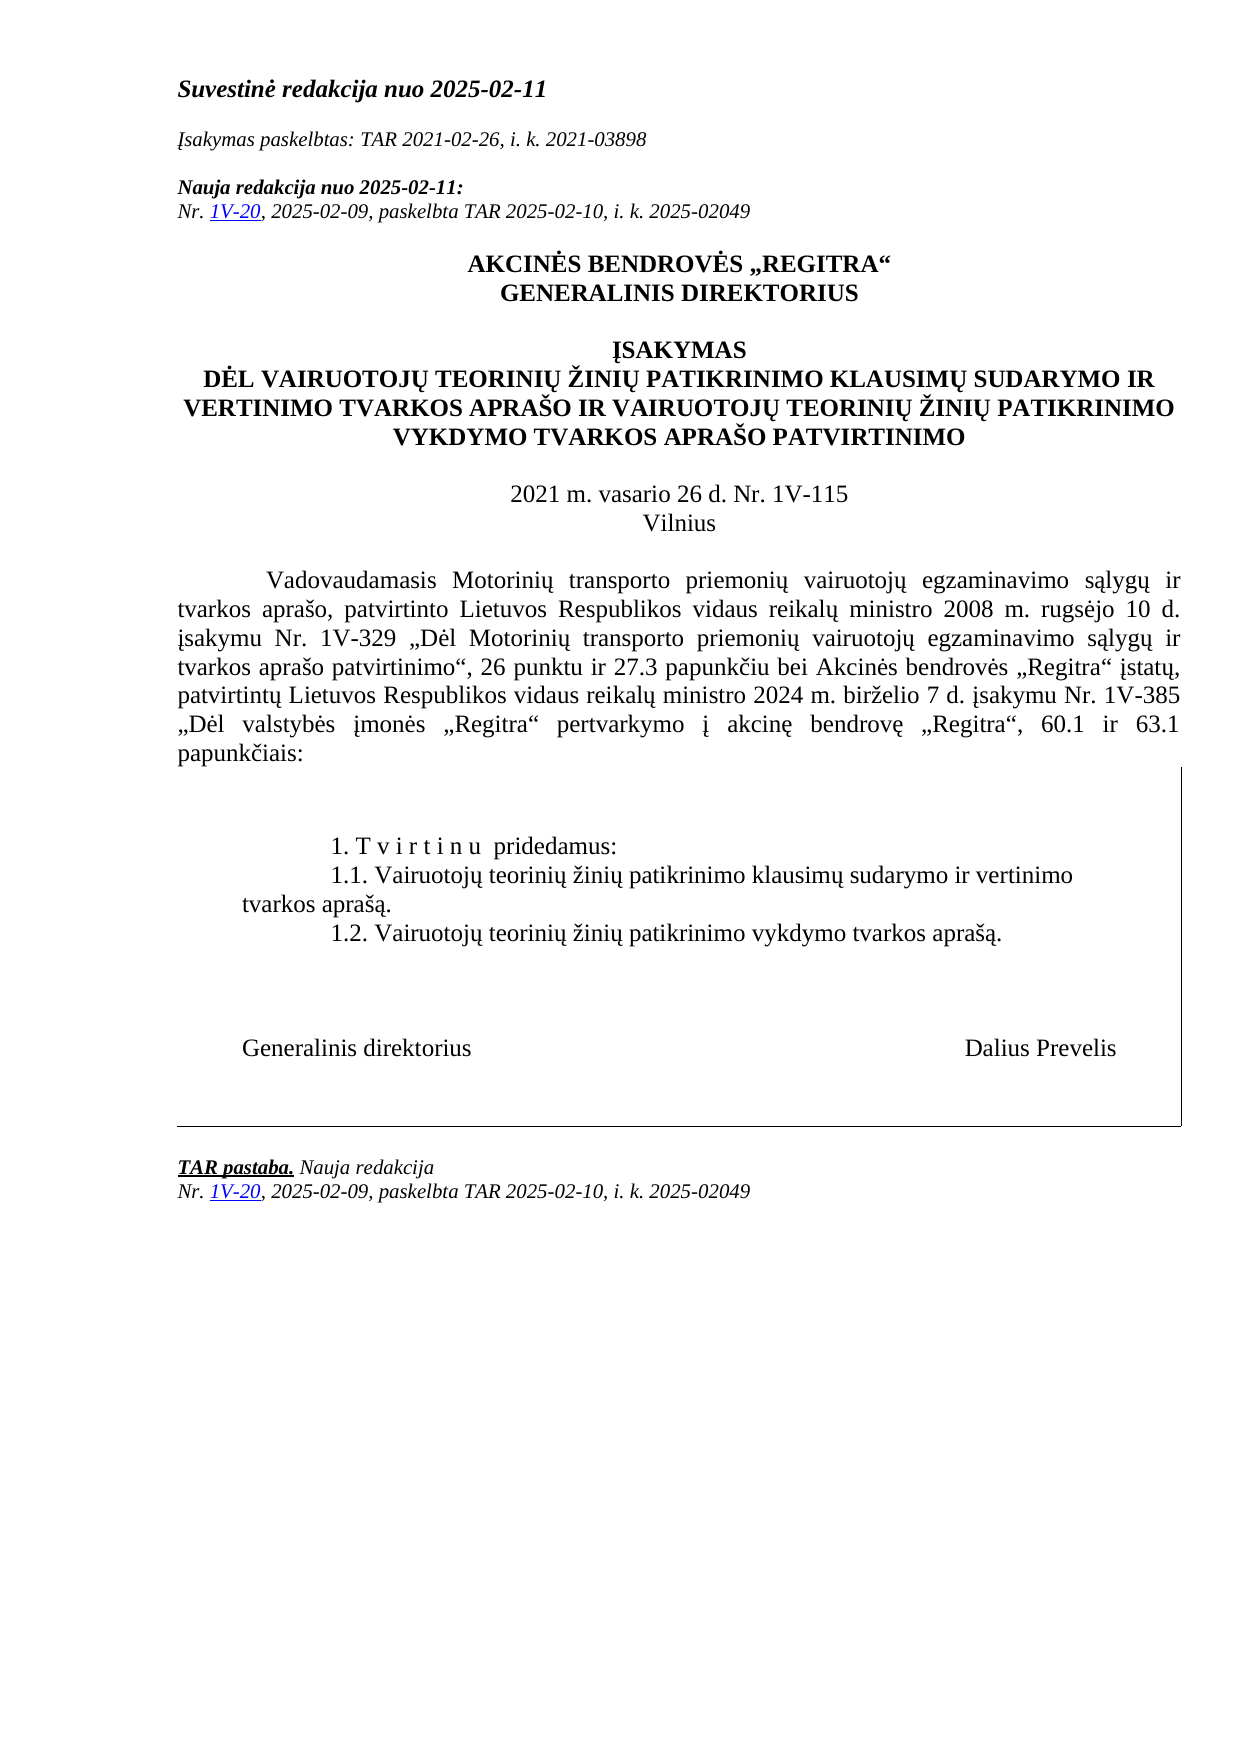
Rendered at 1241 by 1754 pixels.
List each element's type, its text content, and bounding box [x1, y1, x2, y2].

text 1.1. Vairuotojų teorinių žinių patikrinimo klausimų sudarymo ir vertinimo tvarkos aprašą. [177, 860, 1181, 918]
text Vadovaudamasis Motorinių transporto priemonių vairuotojų egzaminavimo sąlygų ir tvarkos aprašo, patvirtinto Lietuvos Respublikos vidaus reikalų ministro 2008 m. rugsėjo 10 d. įsakymu Nr. 1V-329 „Dėl Motorinių transporto priemonių vairuotojų egzaminavimo sąlygų ir tvarkos aprašo patvirtinimo“, 26 punktu ir 27.3 papunkčiu bei Akcinės bendrovės „Regitra“ įstatų, patvirtintų Lietuvos Respublikos vidaus reikalų ministro 2024 m. birželio 7 d. įsakymu Nr. 1V-385 „Dėl valstybės įmonės „Regitra“ pertvarkymo į akcinę bendrovę „Regitra“, 60.1 ir 63.1 papunkčiais: [177, 566, 1181, 767]
text GENERALINIS DIREKTORIUS [177, 278, 1181, 307]
text DĖL VAIRUOTOJŲ TEORINIŲ ŽINIŲ PATIKRINIMO KLAUSIMŲ SUDARYMO ir vertinimo Tvarkos APRAŠO IR VAIRUOTOJŲ TEORINIŲ ŽINIŲ PATIKRINIMO VYKDYMO tvarkos APRAŠO PATVIRTINIMO [177, 364, 1181, 451]
text 1.2. Vairuotojų teorinių žinių patikrinimo vykdymo tvarkos aprašą. [177, 918, 1181, 946]
text Įsakymas paskelbtas: TAR 2021-02-26, i. k. 2021-03898 [177, 127, 1181, 151]
text Nr. 1V-20, 2025-02-09, paskelbta TAR 2025-02-10, i. k. 2025-02049 [177, 1179, 1181, 1203]
text Nauja redakcija nuo 2025-02-11: [177, 175, 1181, 199]
text TAR pastaba. Nauja redakcija [177, 1155, 1181, 1179]
text 1. T v i r t i n u pridedamus: [177, 767, 1181, 860]
subtitle AKCINĖS BENDROVĖS „REGITRA“ [177, 249, 1181, 278]
text Suvestinė redakcija nuo 2025-02-11 [177, 74, 1181, 103]
text 2021 m. vasario 26 d. Nr. 1V-115 [177, 479, 1181, 508]
text ĮSAKYMAS [177, 336, 1181, 364]
text Vilnius [177, 508, 1181, 537]
text Nr. 1V-20, 2025-02-09, paskelbta TAR 2025-02-10, i. k. 2025-02049 [177, 199, 1181, 223]
text Generalinis direktorius Dalius Prevelis [177, 1033, 1181, 1126]
